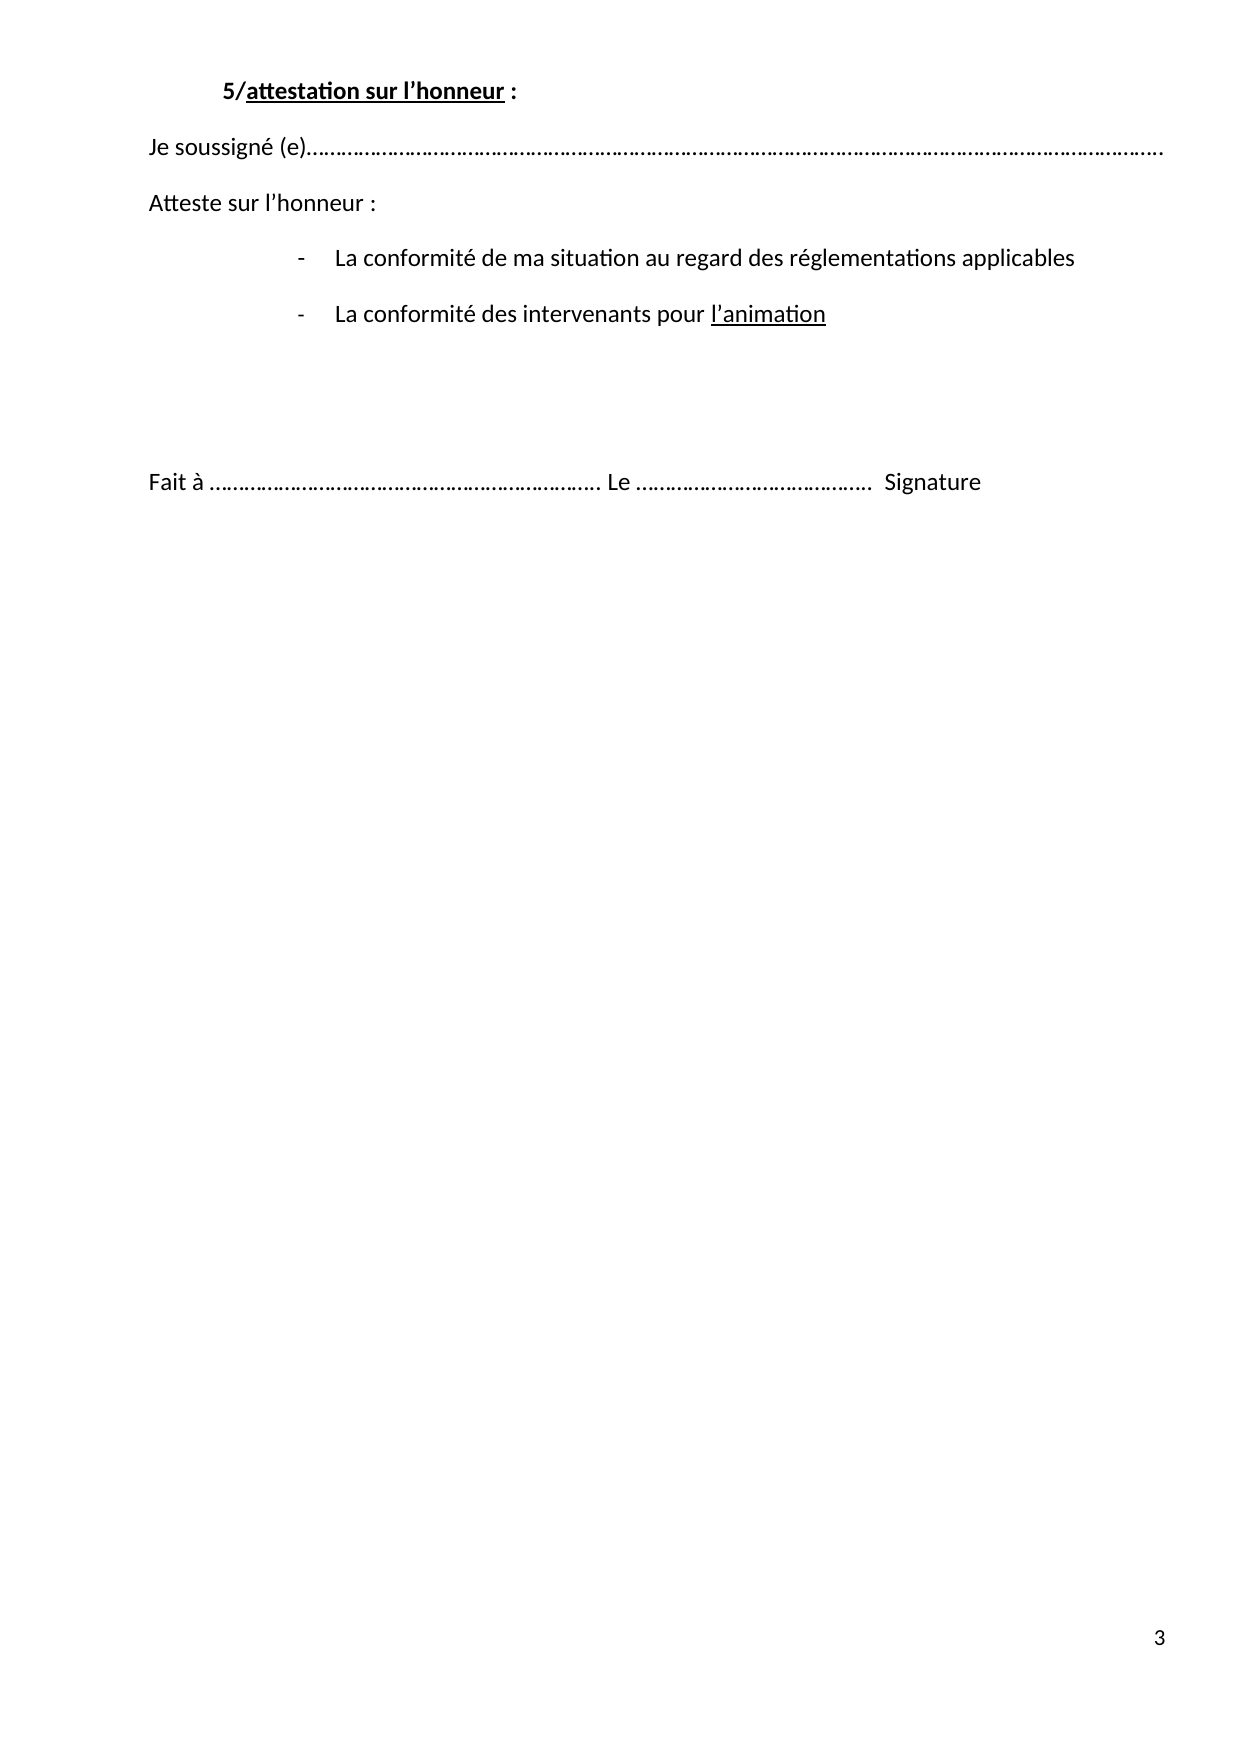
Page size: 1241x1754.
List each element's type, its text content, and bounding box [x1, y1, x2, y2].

list La conformité des intervenants pour l’animation [297, 298, 1165, 329]
text Je soussigné (e)………………………………………………………………………………………………………………………………….. [75, 131, 1165, 161]
text Fait à ………………………………………………………….. Le ………………………………….. Signature [75, 466, 1165, 496]
text Atteste sur l’honneur : [75, 187, 1165, 217]
text 5/attestation sur l’honneur : [149, 75, 1165, 106]
list La conformité de ma situation au regard des réglementations applicables [297, 242, 1165, 273]
